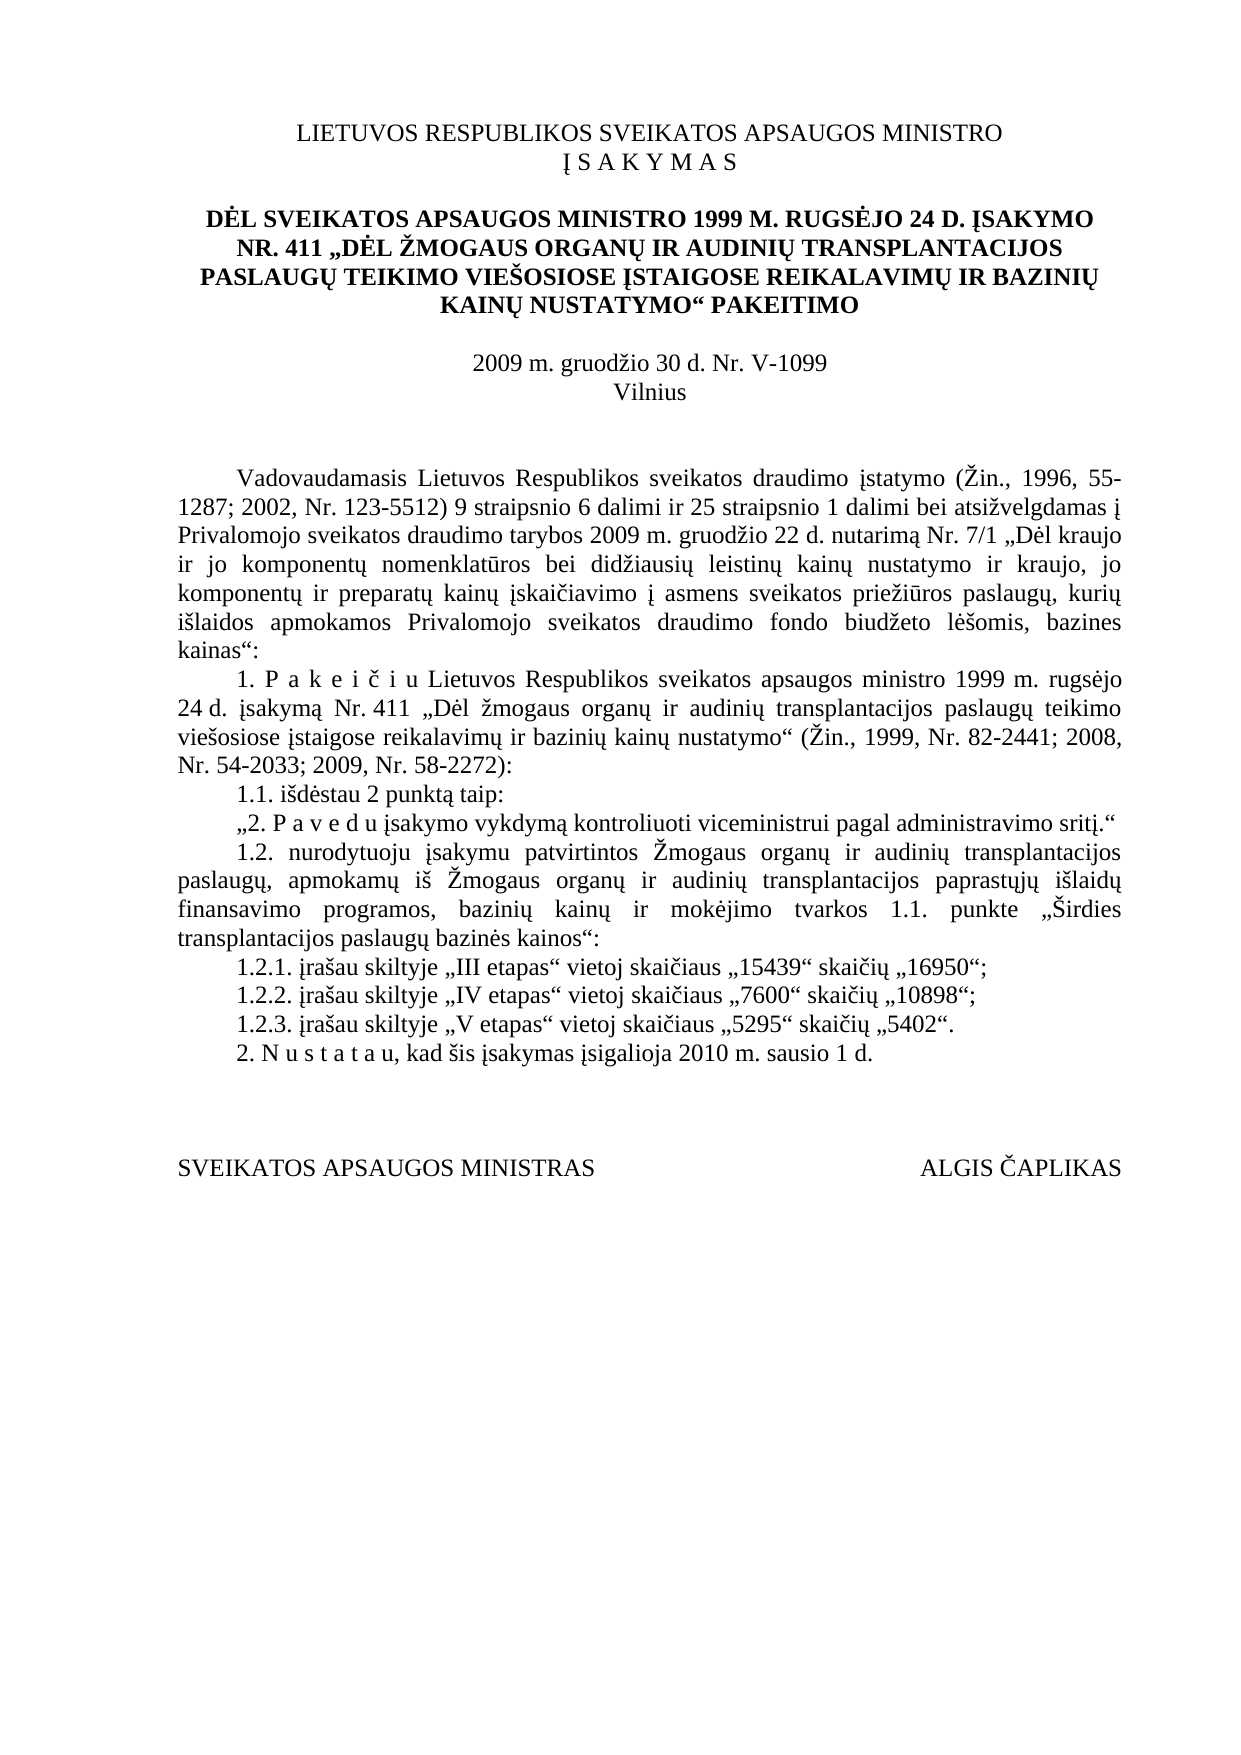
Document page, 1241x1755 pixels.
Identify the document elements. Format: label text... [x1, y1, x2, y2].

text „2. P a v e d u įsakymo vykdymą kontroliuoti viceministrui pagal administravimo sritį.“ [177, 808, 1122, 837]
text 1. P a k e i č i u Lietuvos Respublikos sveikatos apsaugos ministro 1999 m. rugsėjo 24 d. įsakymą Nr. 411 „Dėl žmogaus organų ir audinių transplantacijos paslaugų teikimo viešosiose įstaigose reikalavimų ir bazinių kainų nustatymo“ (Žin., 1999, Nr. 82-2441; 2008, Nr. 54-2033; 2009, Nr. 58-2272): [177, 664, 1122, 779]
text 2. N u s t a t a u, kad šis įsakymas įsigalioja 2010 m. sausio 1 d. [177, 1038, 1122, 1067]
text Vilnius [177, 377, 1122, 406]
text DĖL SVEIKATOS APSAUGOS MINISTRO 1999 M. RUGSĖJO 24 d. ĮSAKYMO Nr. 411 „DĖL ŽMOGAUS ORGANŲ IR AUDINIŲ TRANSPLANTACIJOS PASLAUGŲ TEIKIMO VIEŠOSIOSE ĮSTAIGOSE REIKALAVIMŲ IR BAZINIŲ KAINŲ NUSTATYMO“ PAKEITIMO [177, 204, 1122, 319]
text LIETUVOS RESPUBLIKOS SVEIKATOS APSAUGOS MINISTRO [177, 118, 1122, 147]
text Vadovaudamasis Lietuvos Respublikos sveikatos draudimo įstatymo (Žin., 1996, 55-1287; 2002, Nr. 123-5512) 9 straipsnio 6 dalimi ir 25 straipsnio 1 dalimi bei atsižvelgdamas į Privalomojo sveikatos draudimo tarybos 2009 m. gruodžio 22 d. nutarimą Nr. 7/1 „Dėl kraujo ir jo komponentų nomenklatūros bei didžiausių leistinų kainų nustatymo ir kraujo, jo komponentų ir preparatų kainų įskaičiavimo į asmens sveikatos priežiūros paslaugų, kurių išlaidos apmokamos Privalomojo sveikatos draudimo fondo biudžeto lėšomis, bazines kainas“: [177, 463, 1122, 664]
text 1.2.2. įrašau skiltyje „IV etapas“ vietoj skaičiaus „7600“ skaičių „10898“; [177, 981, 1122, 1009]
text 1.1. išdėstau 2 punktą taip: [177, 779, 1122, 808]
text SVEIKATOS APSAUGOS MINISTRAS ALGIS ČAPLIKAS [177, 1153, 1122, 1182]
text 1.2.3. įrašau skiltyje „V etapas“ vietoj skaičiaus „5295“ skaičių „5402“. [177, 1009, 1122, 1038]
text 1.2.1. įrašau skiltyje „III etapas“ vietoj skaičiaus „15439“ skaičių „16950“; [177, 952, 1122, 981]
text Į S A K Y M A S [177, 147, 1122, 176]
text 1.2. nurodytuoju įsakymu patvirtintos Žmogaus organų ir audinių transplantacijos paslaugų, apmokamų iš Žmogaus organų ir audinių transplantacijos paprastųjų išlaidų finansavimo programos, bazinių kainų ir mokėjimo tvarkos 1.1. punkte „Širdies transplantacijos paslaugų bazinės kainos“: [177, 837, 1122, 952]
text 2009 m. gruodžio 30 d. Nr. V-1099 [177, 348, 1122, 377]
